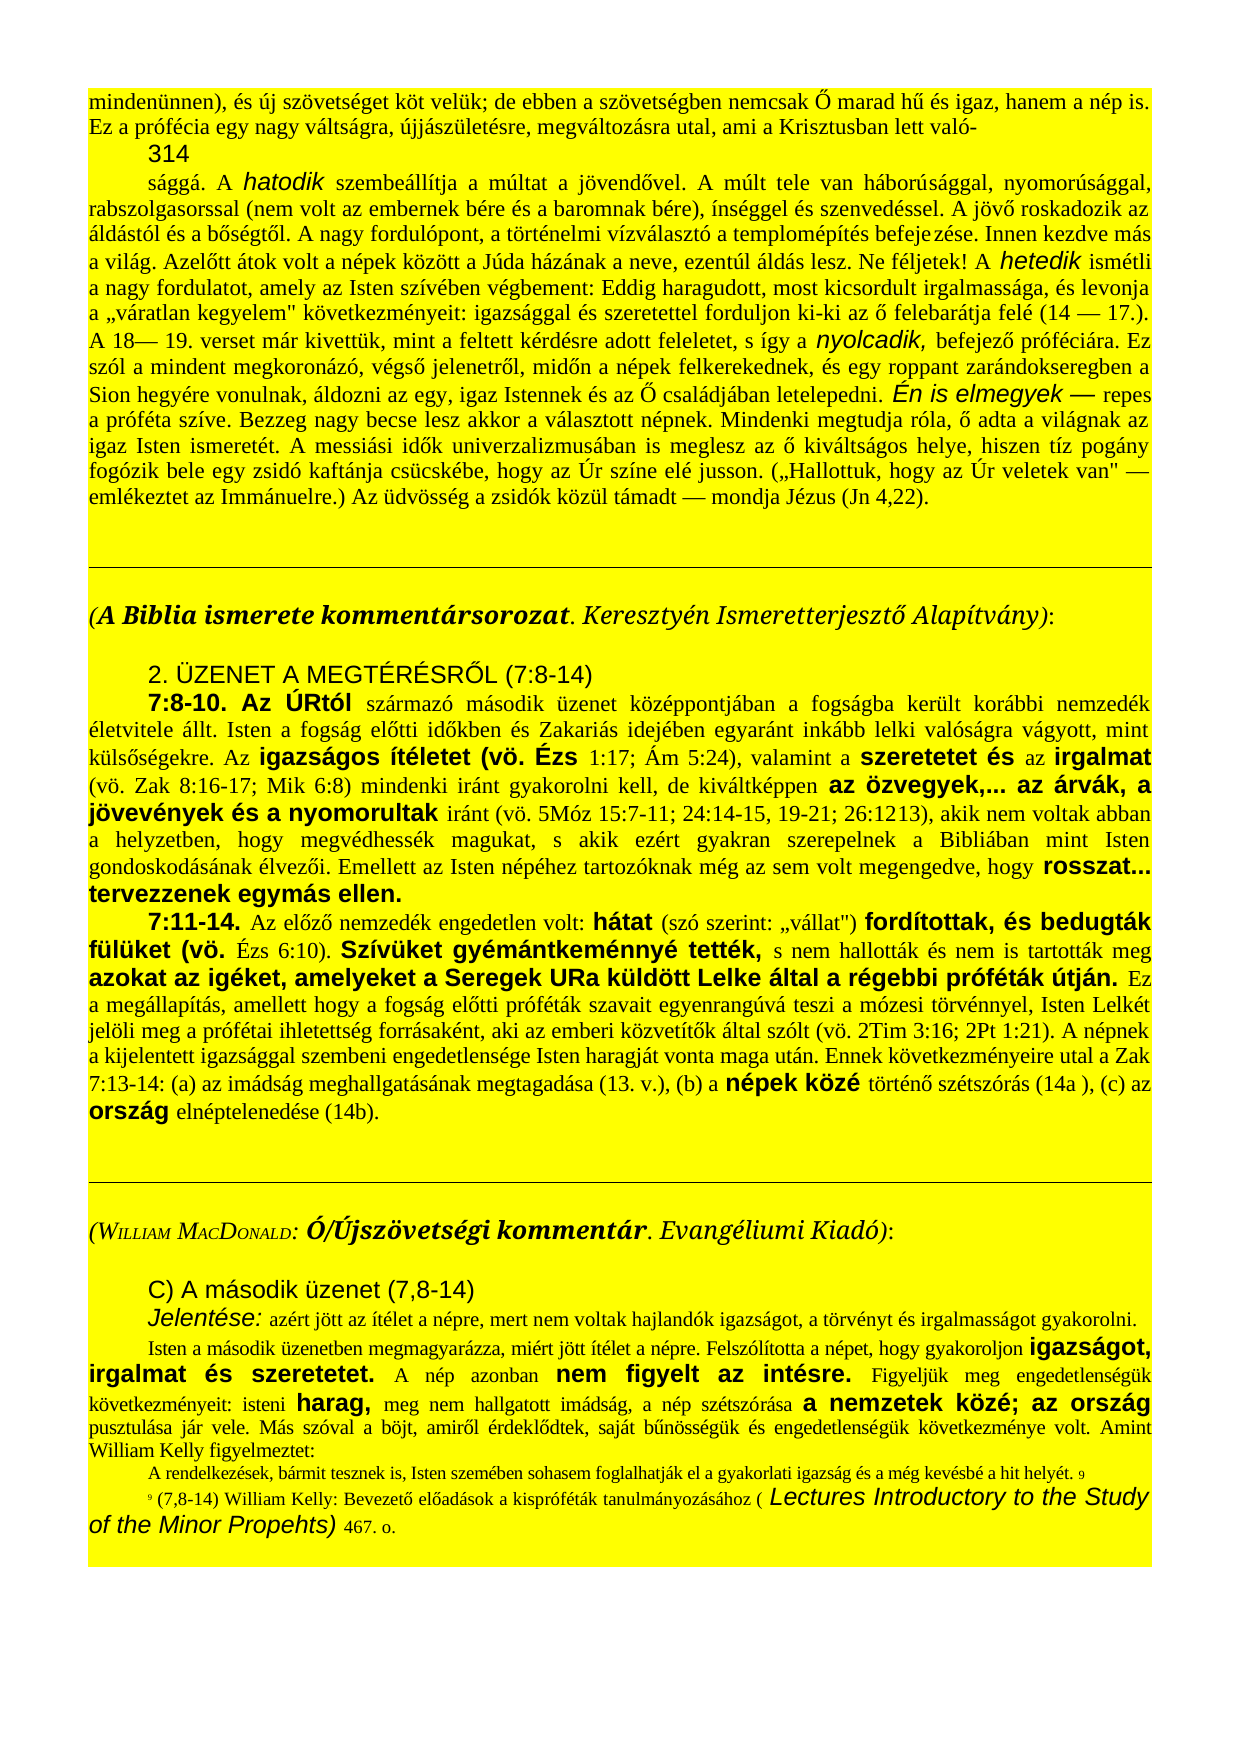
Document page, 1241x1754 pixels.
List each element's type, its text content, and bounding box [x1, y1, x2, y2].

text 7:8-10. Az ÚRtól származó második üzenet középpontjában a fogságba került korábbi nemzedék életvitele állt. Isten a fogság előtti időkben és Zakariás idejében egyaránt inkább lelki valóságra vágyott, mint külsőségekre. Az igazságos ítéletet (vö. Ézs 1:17; Ám 5:24), valamint a szeretetet és az irgalmat (vö. Zak 8:16-17; Mik 6:8) mindenki iránt gyakorolni kell, de kiváltképpen az özvegyek,... az árvák, a jövevények és a nyomorultak iránt (vö. 5Móz 15:7-11; 24:14-15, 19-21; 26:12­13), akik nem voltak abban a helyzetben, hogy megvédhessék magukat, s akik ezért gyakran szerepelnek a Bibliában mint Isten gondoskodásának élvezői. Emellett az Isten népéhez tartozóknak még az sem volt megengedve, hogy rosszat... tervezze­nek egymás ellen. [88, 689, 1152, 908]
text Jelentése: azért jött az ítélet a népre, mert nem voltak hajlandók igazságot, a törvényt és irgalmasságot gyakorolni. [88, 1304, 1152, 1332]
text A rendelkezések, bármit tesznek is, Isten sze­mében sohasem foglalhatják el a gyakorlati igazság és a még kevésbé a hit helyét. 9 [88, 1462, 1152, 1483]
text (A Biblia ismerete kommentársorozat. Keresztyén Ismeretterjesztő Alapítvány): [88, 568, 1152, 631]
text 2. ÜZENET A MEGTÉRÉSRŐL (7:8-14) [88, 661, 1152, 689]
text 314 [88, 139, 1152, 168]
text sággá. A hatodik szembeállítja a múltat a jövendővel. A múlt tele van háború­sággal, nyomorúsággal, rabszolgasorssal (nem volt az embernek bére és a baromnak bére), ínséggel és szenvedéssel. A jövő roskadozik az áldástól és a bőségtől. A nagy fordulópont, a történelmi vízválasztó a templomépítés befeje­zése. Innen kezdve más a világ. Azelőtt átok volt a népek között a Júda házának a neve, ezentúl áldás lesz. Ne féljetek! A hetedik ismétli a nagy fordulatot, amely az Isten szívében végbement: Eddig haragudott, most kicsordult irgalmassága, és levonja a „váratlan kegyelem" következményeit: igazsággal és szeretettel forduljon ki-ki az ő felebarátja felé (14 — 17.). A 18— 19. verset már kivettük, mint a feltett kérdésre adott feleletet, s így a nyolcadik, befejező próféciára. Ez szól a mindent megkoronázó, végső jelenetről, midőn a népek felkerekednek, és egy roppant zarándokseregben a Sion hegyére vonulnak, áldozni az egy, igaz Istennek és az Ő családjában letelepedni. Én is elmegyek — repes a próféta szíve. Bezzeg nagy becse lesz akkor a választott népnek. Mindenki megtudja róla, ő adta a világnak az igaz Isten ismeretét. A messiási idők univerzalizmusában is meglesz az ő kiváltságos helye, hiszen tíz pogány fogózik bele egy zsidó kaftánja csücskébe, hogy az Úr színe elé jusson. („Hallottuk, hogy az Úr veletek van" — emlékeztet az Immánuelre.) Az üdvösség a zsidók közül támadt — mondja Jézus (Jn 4,22). [88, 168, 1152, 509]
text Isten a második üzenetben megmagya­rázza, miért jött ítélet a népre. Felszólította a népet, hogy gyakoroljon igazságot, irgal­mat és szeretetet. A nép azonban nem fi­gyelt az intésre. Figyeljük meg engedet­lenségük következményeit: isteni harag, meg nem hallgatott imádság, a nép szétszó­rása a nemzetek közé; az ország pusztulása jár vele. Más szóval a böjt, amiről érdek­lődtek, saját bűnösségük és engedetlensé­gük következménye volt. Amint William Kelly figyelmeztet: [88, 1332, 1152, 1462]
text mindenünnen), és új szövetséget köt velük; de ebben a szövetségben nemcsak Ő marad hű és igaz, hanem a nép is. Ez a prófécia egy nagy váltságra, újjászületésre, megváltozásra utal, ami a Krisztusban lett való- [88, 88, 1152, 139]
text C) A második üzenet (7,8-14) [88, 1276, 1152, 1304]
text 7:11-14. Az előző nemzedék engedetlen volt: hátat (szó szerint: „vállat") fordí­tottak, és bedugták fülüket (vö. Ézs 6:10). Szívüket gyémántkeménnyé tették, s nem hallották és nem is tartották meg azokat az igéket, amelyeket a Seregek URa küldött Lelke által a régebbi próféták útján. Ez a megállapítás, amellett hogy a fogság előtti próféták szavait egyenrangúvá teszi a mózesi törvénnyel, Isten Lelkét jelöli meg a prófétai ihletettség forrásaként, aki az emberi közvetítők által szólt (vö. 2Tim 3:16; 2Pt 1:21). A népnek a kijelentett igazsággal szembeni engedetlensége Isten haragját vonta maga után. Ennek következményeire utal a Zak 7:13-14: (a) az imádság meghallgatásának megtagadása (13. v.), (b) a népek közé történő szétszó­rás (14a ), (c) az ország elnéptelenedése (14b). [88, 908, 1152, 1125]
text 9 (7,8-14) William Kelly: Bevezető előadások a kispróféták tanulmányozásához ( Lectures Introductory to the Study of the Minor Propehts) 467. o. [88, 1483, 1152, 1539]
text (William MacDonald: Ó/Újszövetségi kommentár. Evangéliumi Kiadó): [88, 1183, 1152, 1247]
